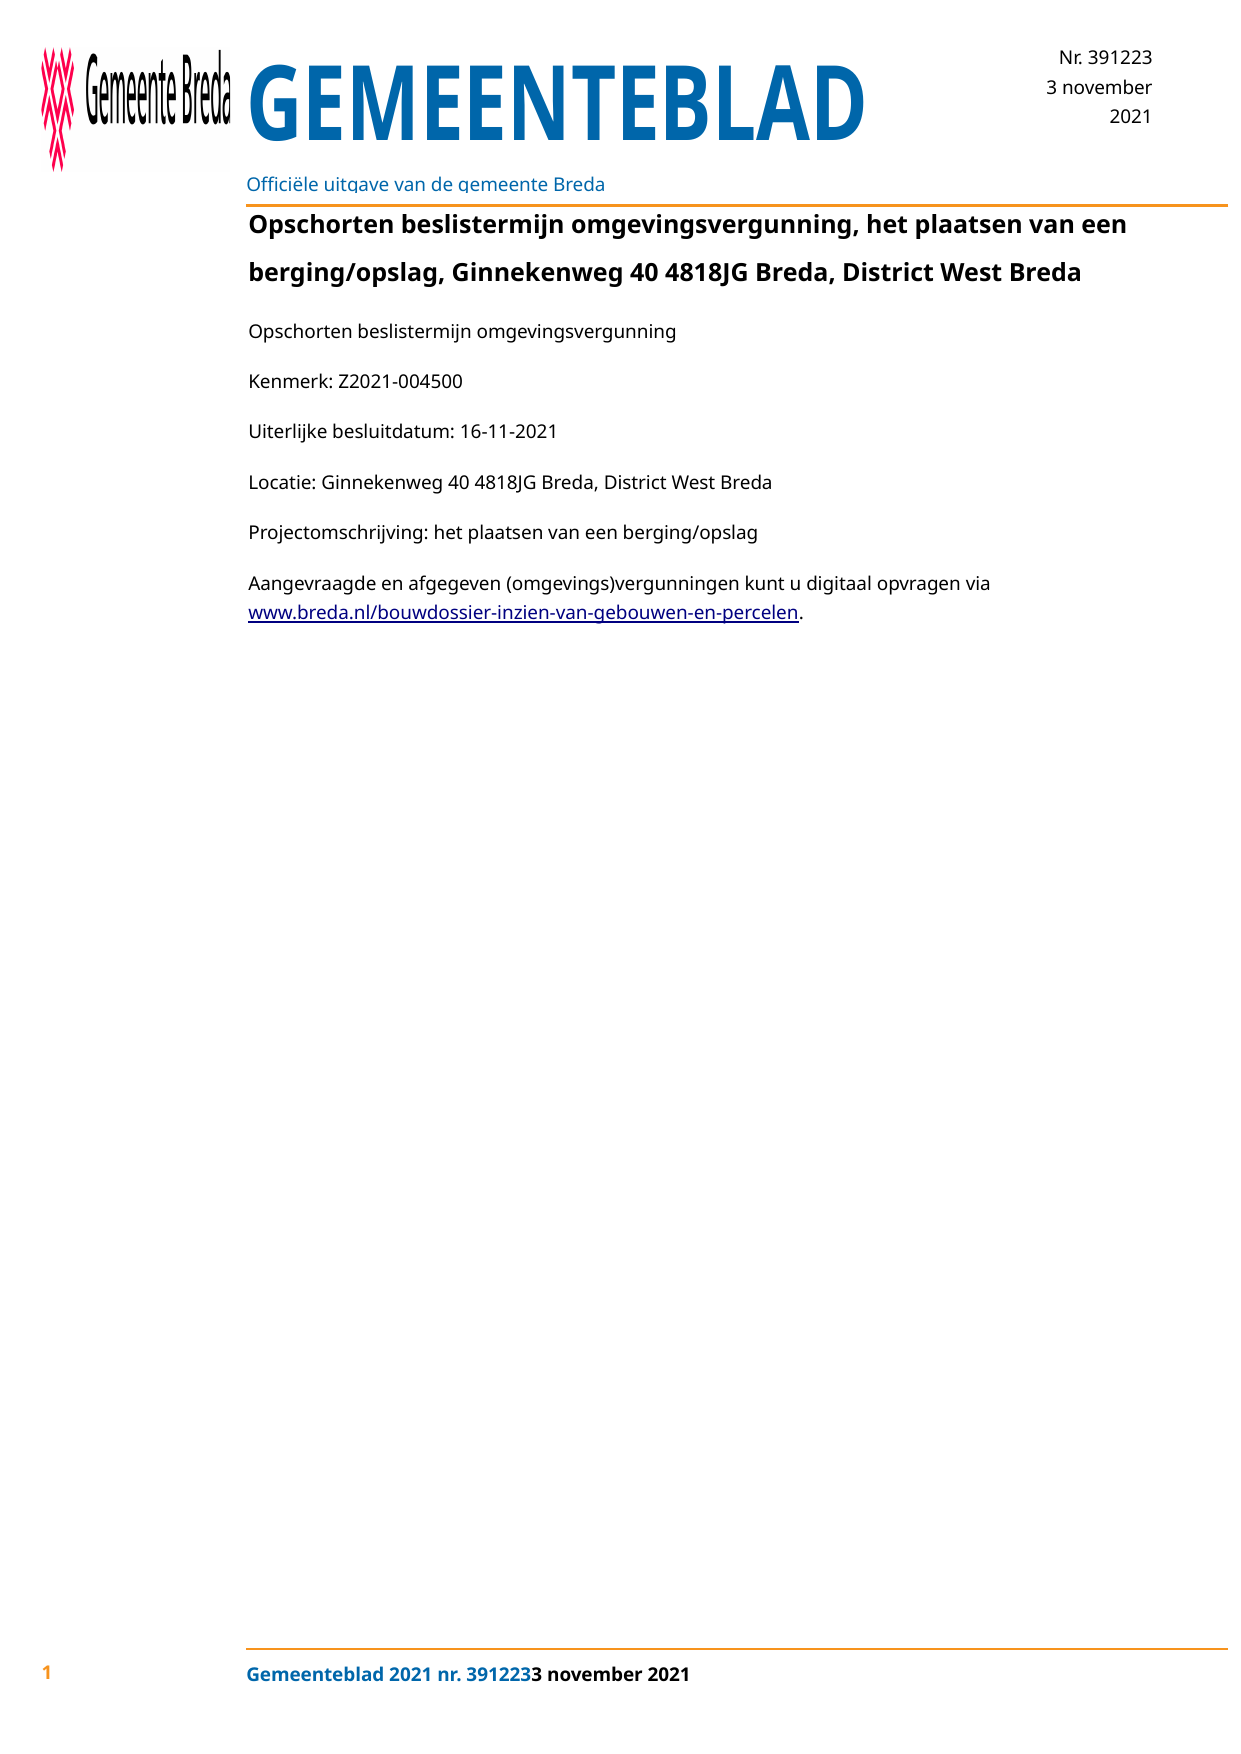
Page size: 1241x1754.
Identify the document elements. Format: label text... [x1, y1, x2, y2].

text Kenmerk: Z2021-004500 [248, 368, 1152, 394]
text Aangevraagde en afgegeven (omgevings)vergunningen kunt u digitaal opvragen via www.breda.nl/bouwdossier-inzien-van-gebouwen-en-percelen. [248, 570, 1152, 625]
text Projectomschrijving: het plaatsen van een berging/opslag [248, 519, 1152, 545]
text Opschorten beslistermijn omgevingsvergunning [248, 318, 1152, 344]
text Uiterlijke besluitdatum: 16-11-2021 [248, 419, 1152, 444]
picture [41, 47, 231, 172]
text Locatie: Ginnekenweg 40 4818JG Breda, District West Breda [248, 469, 1152, 495]
text Opschorten beslistermijn omgevingsvergunning, het plaatsen van een berging/opslag, Ginnekenweg 40 4818JG Breda, District West Breda [248, 207, 1152, 288]
